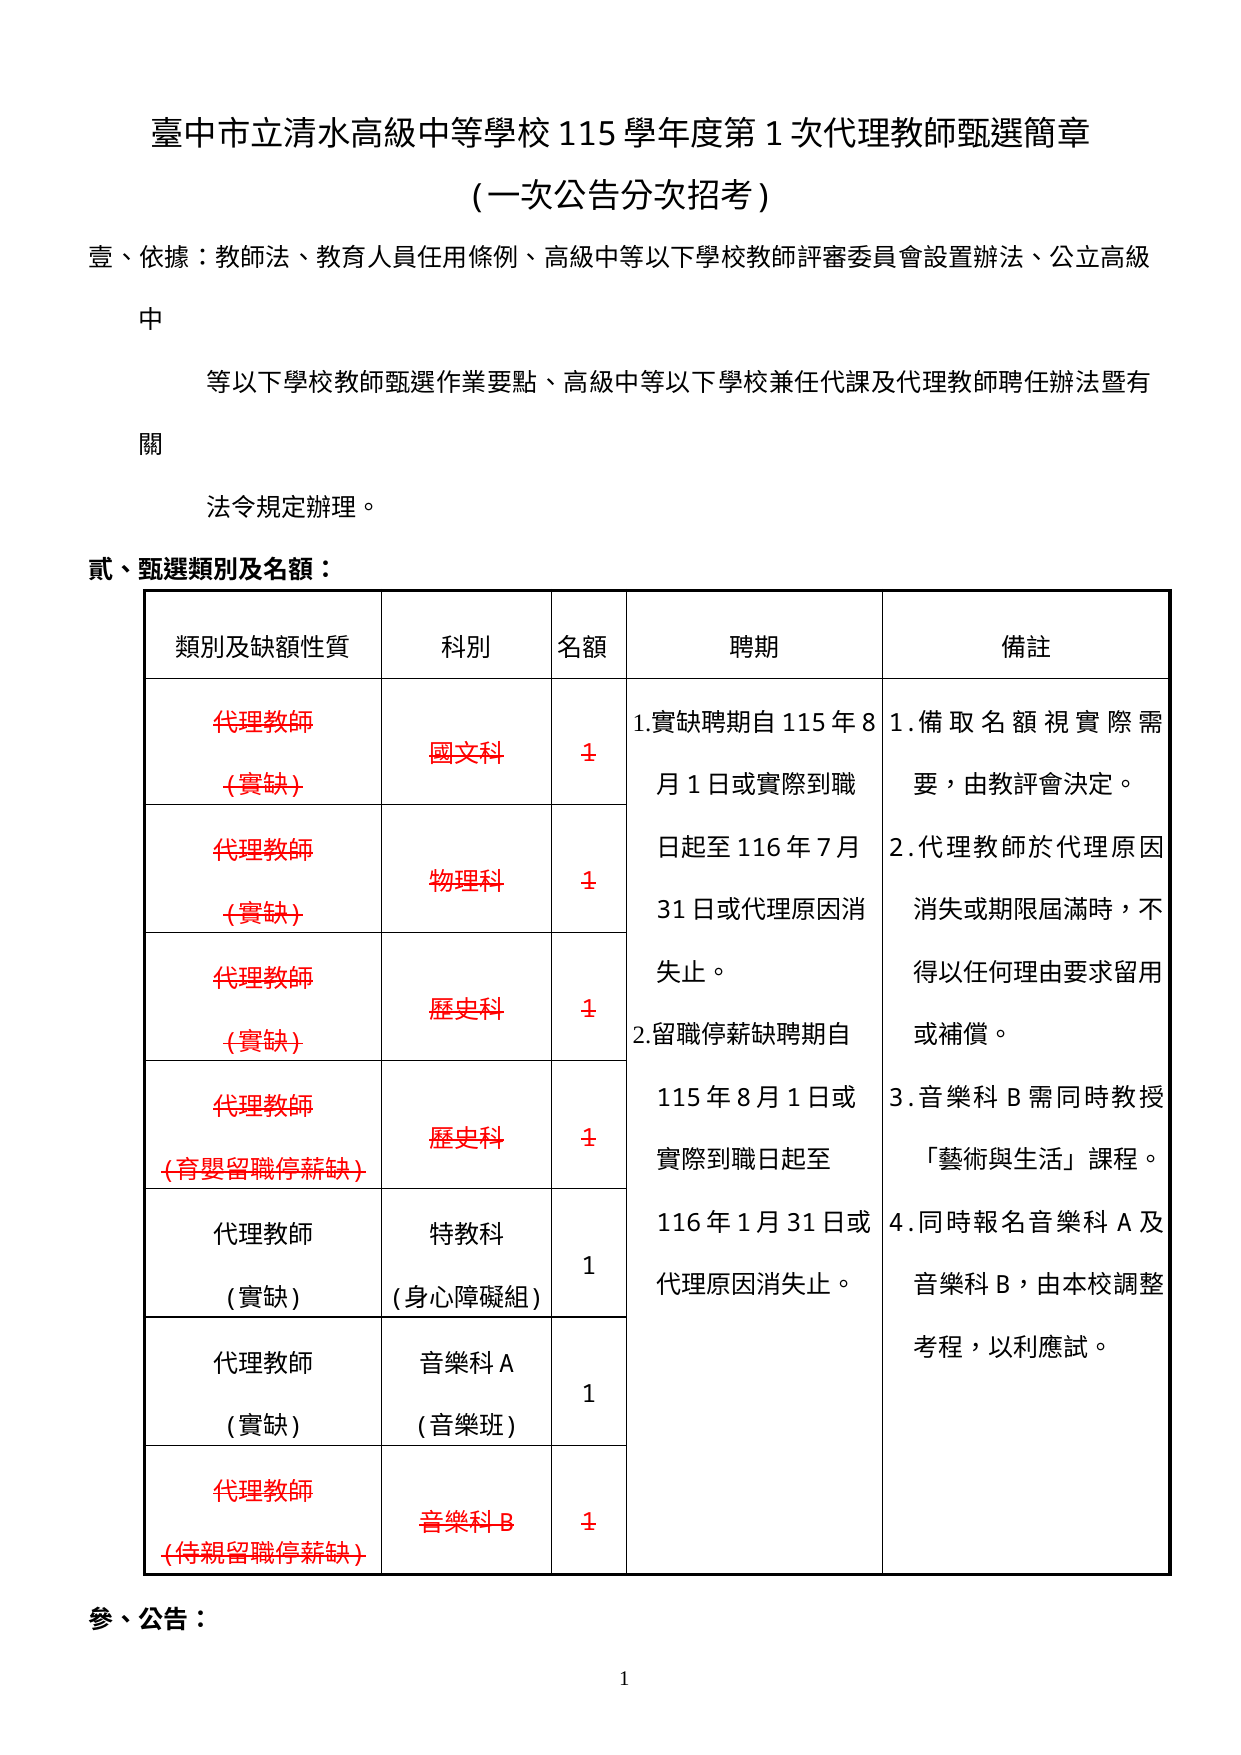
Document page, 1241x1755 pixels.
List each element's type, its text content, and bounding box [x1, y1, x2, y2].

text 法令規定辦理。 [139, 464, 1152, 526]
table_header 類別及缺額性質 [146, 592, 381, 678]
table_cell 物理科 [382, 805, 551, 932]
table_cell 音樂科A (音樂班) [382, 1318, 551, 1444]
table_cell 代理教師 (實缺) [146, 933, 381, 1060]
table_cell 代理教師 (侍親留職停薪缺) [146, 1446, 381, 1573]
table_cell 1 [552, 805, 626, 932]
text 等以下學校教師甄選作業要點、高級中等以下學校兼任代課及代理教師聘任辦法暨有關 [139, 339, 1152, 464]
table_cell 實缺聘期自115年8月1日或實際到職日起至116年7月31日或代理原因消失止。 留職停薪缺聘期自115年8月1日或實際到職日起至116年1月31日或代理原因消失止。 [627, 679, 882, 1573]
table_cell 備取名額視實際需要，由教評會決定。 代理教師於代理原因消失或期限屆滿時，不得以任何理由要求留用或補償。 音樂科B需同時教授「藝術與生活」課程。 同時報名音樂科A及音樂科B，由本校調整考程，以利應試。 [883, 679, 1168, 1573]
table_header 聘期 [627, 592, 882, 678]
table_cell 音樂科B [382, 1446, 551, 1573]
table_cell 代理教師 (實缺) [146, 1189, 381, 1316]
text 貳、甄選類別及名額： [89, 526, 1152, 589]
table_cell 代理教師 (育嬰留職停薪缺) [146, 1061, 381, 1188]
table_cell 國文科 [382, 679, 551, 804]
table_cell 1 [552, 1446, 626, 1573]
text 壹、依據：教師法、教育人員任用條例、高級中等以下學校教師評審委員會設置辦法、公立高級中 [89, 214, 1152, 339]
text (一次公告分次招考) [89, 151, 1152, 214]
table_cell 歷史科 [382, 933, 551, 1060]
table_cell 特教科 (身心障礙組) [382, 1189, 551, 1316]
table_cell 1 [552, 933, 626, 1060]
table_cell 1 [552, 1318, 626, 1444]
text 臺中市立清水高級中等學校115學年度第1次代理教師甄選簡章 [89, 89, 1152, 151]
text 參、公告： [89, 1576, 1152, 1638]
table_cell 1 [552, 679, 626, 804]
table_cell 代理教師 (實缺) [146, 679, 381, 804]
table_cell 歷史科 [382, 1061, 551, 1188]
table_cell 代理教師 (實缺) [146, 805, 381, 932]
table_cell 代理教師 (實缺) [146, 1318, 381, 1444]
table_header 名額 [552, 592, 626, 678]
table_header 科別 [382, 592, 551, 678]
table_header 備註 [883, 592, 1168, 678]
table_cell 1 [552, 1189, 626, 1316]
table_cell 1 [552, 1061, 626, 1188]
